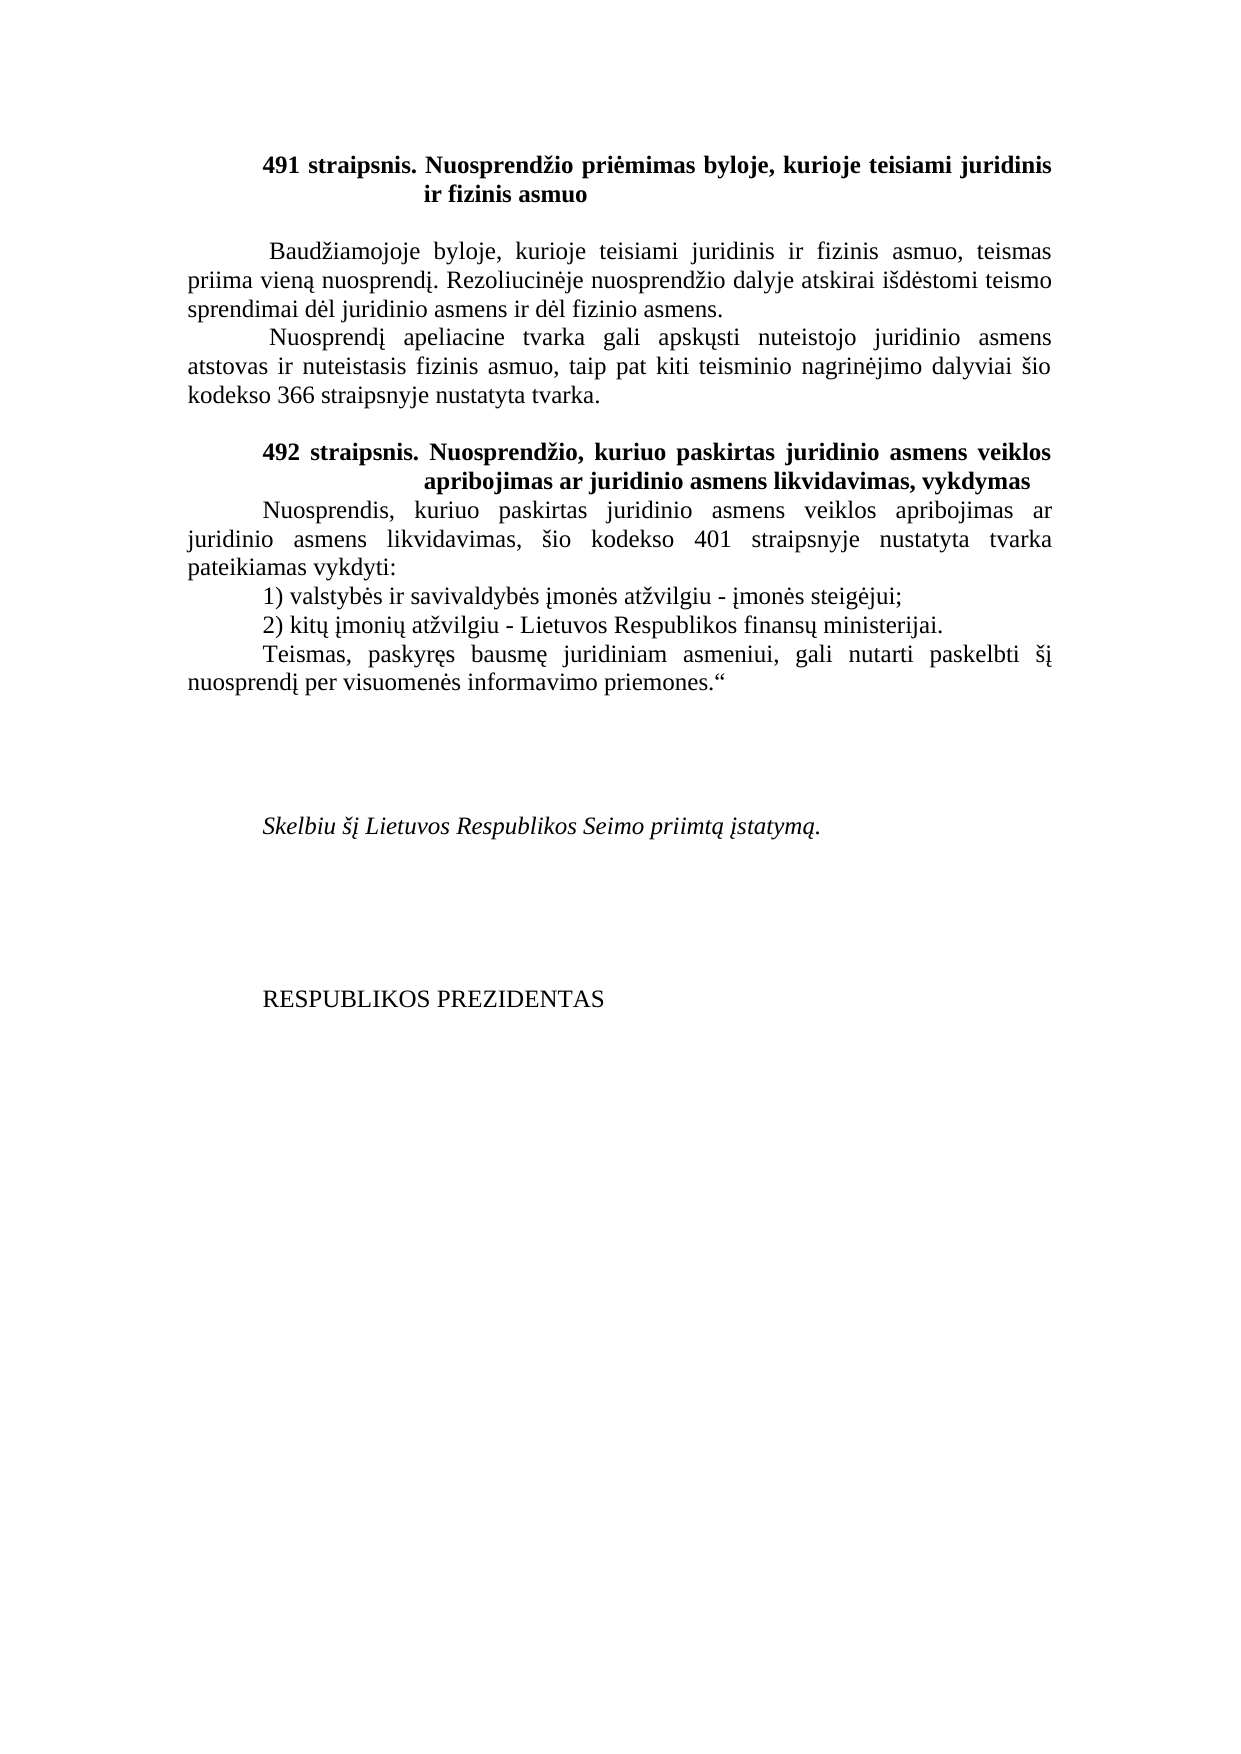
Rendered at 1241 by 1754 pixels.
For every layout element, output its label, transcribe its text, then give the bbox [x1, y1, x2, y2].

text Baudžiamojoje byloje, kurioje teisiami juridinis ir fizinis asmuo, teismas priima vieną nuosprendį. Rezoliucinėje nuosprendžio dalyje atskirai išdėstomi teismo sprendimai dėl juridinio asmens ir dėl fizinio asmens. [187, 236, 1053, 322]
text Teismas, paskyręs bausmę juridiniam asmeniui, gali nutarti paskelbti šį nuosprendį per visuomenės informavimo priemones.“ [187, 639, 1053, 696]
text 492 straipsnis. Nuosprendžio, kuriuo paskirtas juridinio asmens veiklos apribojimas ar juridinio asmens likvidavimas, vykdymas [262, 437, 1053, 495]
text 2) kitų įmonių atžvilgiu - Lietuvos Respublikos finansų ministerijai. [187, 610, 1053, 639]
text 491 straipsnis. Nuosprendžio priėmimas byloje, kurioje teisiami juridinis ir fizinis asmuo [262, 150, 1053, 207]
text 1) valstybės ir savivaldybės įmonės atžvilgiu - įmonės steigėjui; [187, 581, 1053, 610]
text Nuosprendį apeliacine tvarka gali apskųsti nuteistojo juridinio asmens atstovas ir nuteistasis fizinis asmuo, taip pat kiti teisminio nagrinėjimo dalyviai šio kodekso 366 straipsnyje nustatyta tvarka. [187, 322, 1053, 409]
text Skelbiu šį Lietuvos Respublikos Seimo priimtą įstatymą. [187, 811, 1053, 840]
text RESPUBLIKOS PREZIDENTAS [187, 984, 1053, 1012]
text Nuosprendis, kuriuo paskirtas juridinio asmens veiklos apribojimas ar juridinio asmens likvidavimas, šio kodekso 401 straipsnyje nustatyta tvarka pateikiamas vykdyti: [187, 495, 1053, 581]
